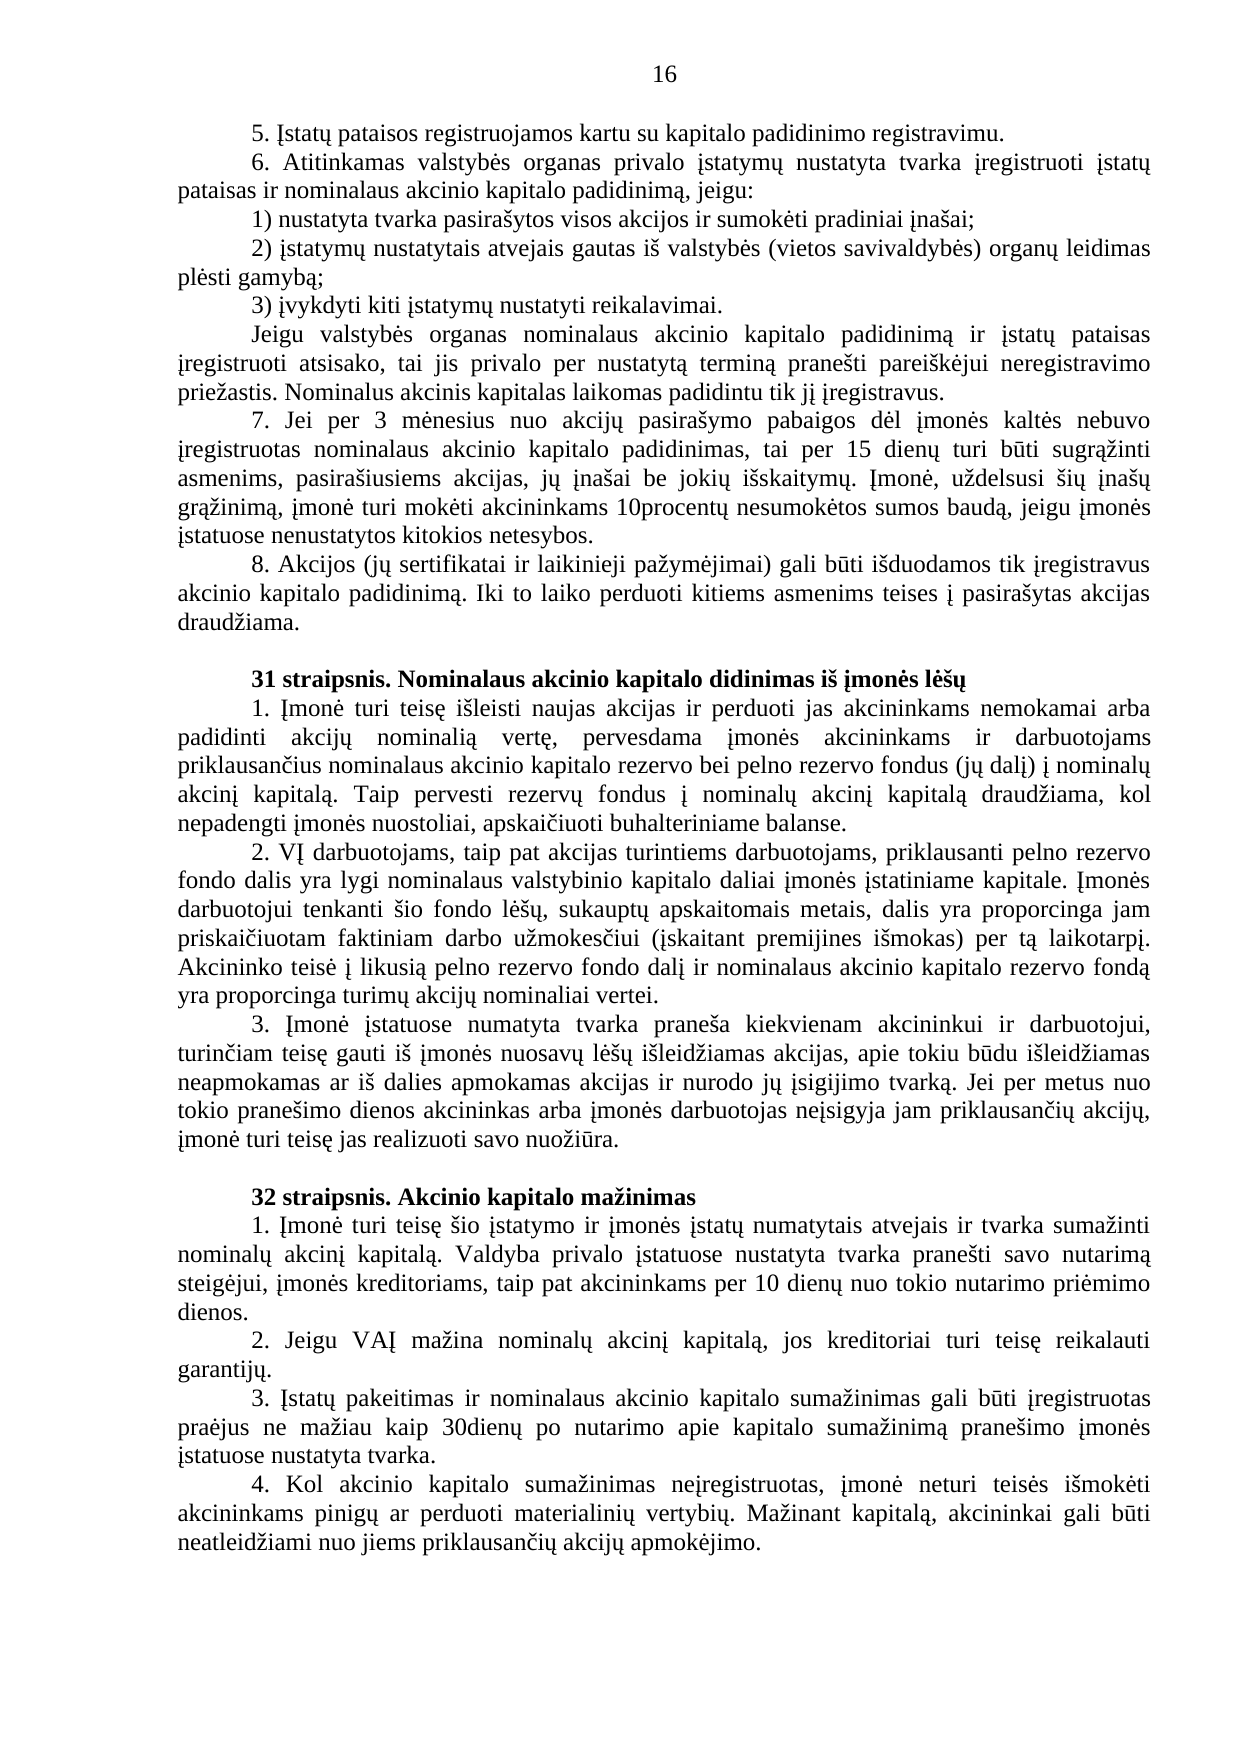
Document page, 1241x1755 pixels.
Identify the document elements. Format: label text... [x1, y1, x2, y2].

text 1. Įmonė turi teisę šio įstatymo ir įmonės įstatų numatytais atvejais ir tvarka sumažinti nominalų akcinį kapitalą. Valdyba privalo įstatuose nustatyta tvarka pranešti savo nutarimą steigėjui, įmonės kreditoriams, taip pat akcininkams per 10 dienų nuo tokio nutarimo priėmimo dienos. [177, 1211, 1152, 1326]
text 3. Įmonė įstatuose numatyta tvarka praneša kiekvienam akcininkui ir darbuotojui, turinčiam teisę gauti iš įmonės nuosavų lėšų išleidžiamas akcijas, apie tokiu būdu išleidžiamas neapmokamas ar iš dalies apmokamas akcijas ir nurodo jų įsigijimo tvarką. Jei per metus nuo tokio pranešimo dienos akcininkas arba įmonės darbuotojas neįsigyja jam priklausančių akcijų, įmonė turi teisę jas realizuoti savo nuožiūra. [177, 1009, 1152, 1153]
text 3. Įstatų pakeitimas ir nominalaus akcinio kapitalo sumažinimas gali būti įregistruotas praėjus ne mažiau kaip 30dienų po nutarimo apie kapitalo sumažinimą pranešimo įmonės įstatuose nustatyta tvarka. [177, 1383, 1152, 1469]
text 8. Akcijos (jų sertifikatai ir laikinieji pažymėjimai) gali būti išduodamos tik įregistravus akcinio kapitalo padidinimą. Iki to laiko perduoti kitiems asmenims teises į pasirašytas akcijas draudžiama. [177, 549, 1152, 636]
text 4. Kol akcinio kapitalo sumažinimas neįregistruotas, įmonė neturi teisės išmokėti akcininkams pinigų ar perduoti materialinių vertybių. Mažinant kapitalą, akcininkai gali būti neatleidžiami nuo jiems priklausančių akcijų apmokėjimo. [177, 1469, 1152, 1556]
text 3) įvykdyti kiti įstatymų nustatyti reikalavimai. [177, 291, 1152, 319]
text 2. VĮ darbuotojams, taip pat akcijas turintiems darbuotojams, priklausanti pelno rezervo fondo dalis yra lygi nominalaus valstybinio kapitalo daliai įmonės įstatiniame kapitale. Įmonės darbuotojui tenkanti šio fondo lėšų, sukauptų apskaitomais metais, dalis yra proporcinga jam priskaičiuotam faktiniam darbo užmokesčiui (įskaitant premijines išmokas) per tą laikotarpį. Akcininko teisė į likusią pelno rezervo fondo dalį ir nominalaus akcinio kapitalo rezervo fondą yra proporcinga turimų akcijų nominaliai vertei. [177, 837, 1152, 1009]
text 2) įstatymų nustatytais atvejais gautas iš valstybės (vietos savivaldybės) organų leidimas plėsti gamybą; [177, 233, 1152, 291]
text 1. Įmonė turi teisę išleisti naujas akcijas ir perduoti jas akcininkams nemokamai arba padidinti akcijų nominalią vertę, pervesdama įmonės akcininkams ir darbuotojams priklausančius nominalaus akcinio kapitalo rezervo bei pelno rezervo fondus (jų dalį) į nominalų akcinį kapitalą. Taip pervesti rezervų fondus į nominalų akcinį kapitalą draudžiama, kol nepadengti įmonės nuostoliai, apskaičiuoti buhalteriniame balanse. [177, 693, 1152, 837]
text 7. Jei per 3 mėnesius nuo akcijų pasirašymo pabaigos dėl įmonės kaltės nebuvo įregistruotas nominalaus akcinio kapitalo padidinimas, tai per 15 dienų turi būti sugrąžinti asmenims, pasirašiusiems akcijas, jų įnašai be jokių išskaitymų. Įmonė, uždelsusi šių įnašų grąžinimą, įmonė turi mokėti akcininkams 10procentų nesumokėtos sumos baudą, jeigu įmonės įstatuose nenustatytos kitokios netesybos. [177, 406, 1152, 549]
text Jeigu valstybės organas nominalaus akcinio kapitalo padidinimą ir įstatų pataisas įregistruoti atsisako, tai jis privalo per nustatytą terminą pranešti pareiškėjui neregistravimo priežastis. Nominalus akcinis kapitalas laikomas padidintu tik jį įregistravus. [177, 319, 1152, 406]
text 32 straipsnis. Akcinio kapitalo mažinimas [177, 1182, 1152, 1211]
text 1) nustatyta tvarka pasirašytos visos akcijos ir sumokėti pradiniai įnašai; [177, 204, 1152, 233]
text 31 straipsnis. Nominalaus akcinio kapitalo didinimas iš įmonės lėšų [177, 664, 1152, 693]
text 6. Atitinkamas valstybės organas privalo įstatymų nustatyta tvarka įregistruoti įstatų pataisas ir nominalaus akcinio kapitalo padidinimą, jeigu: [177, 147, 1152, 204]
text 2. Jeigu VAĮ mažina nominalų akcinį kapitalą, jos kreditoriai turi teisę reikalauti garantijų. [177, 1326, 1152, 1383]
text 5. Įstatų pataisos registruojamos kartu su kapitalo padidinimo registravimu. [177, 118, 1152, 147]
